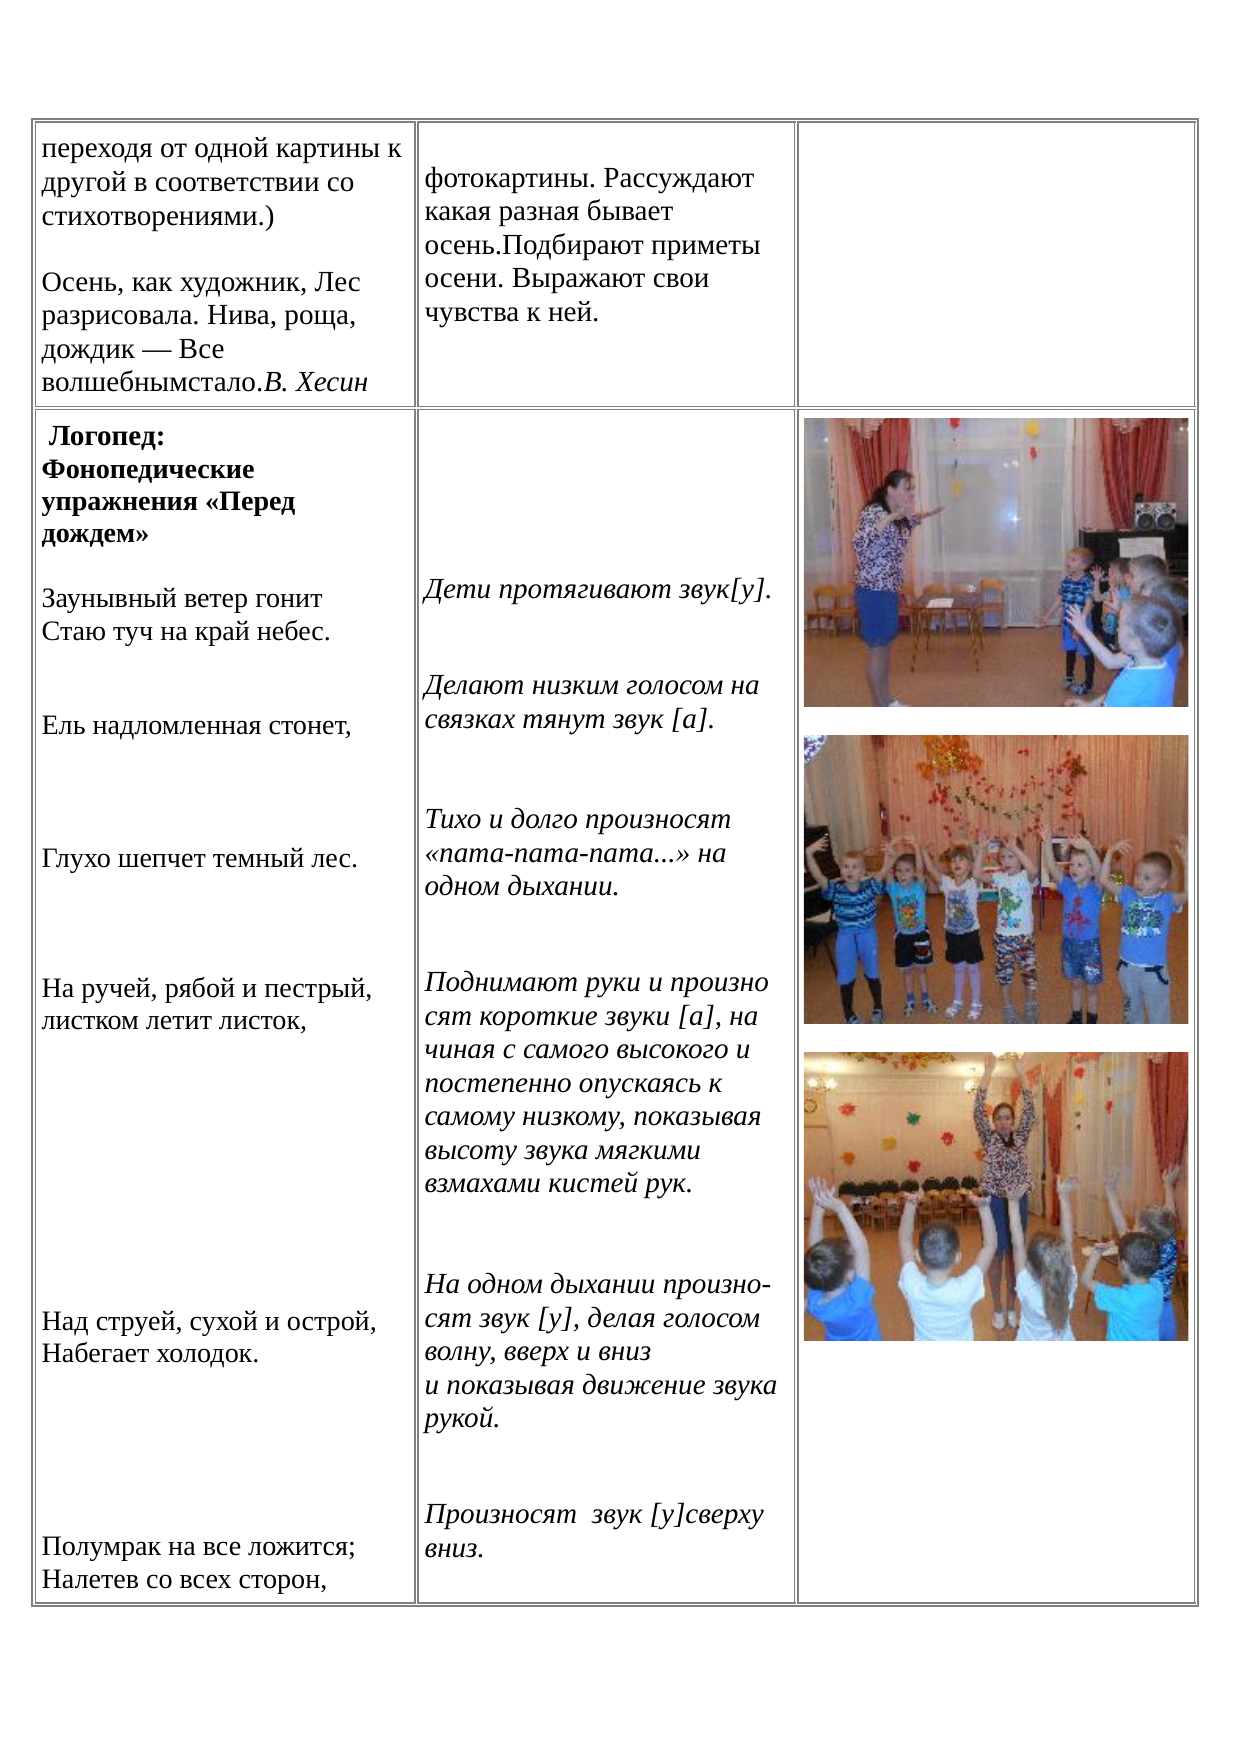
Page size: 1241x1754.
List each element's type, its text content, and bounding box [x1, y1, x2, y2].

table_cell [799, 123, 1194, 406]
table_cell переходя от одной картины к другой в соответствии со стихотворениями.) Осень, как художник, Лес разрисовала. Нива, роща, дождик — Все волшебнымстало.В. Хесин [36, 123, 414, 406]
table_cell фотокартины. Рассуждают какая разная бывает осень.Подбирают приметы осени. Выражают свои чувства к ней. [419, 123, 794, 406]
table_cell Дети протягивают звук[у]. Делают низким голосом на связках тянут звук [а]. Тихо и долго произносят «пата-пата-пата...» на одном дыхании. Поднимают руки и произно­ сят короткие звуки [а], на­ чиная с самого высокого и постепенно опускаясь к самому низкому, показывая высоту звука мягкими взмахами кистей рук. На одном дыхании произно-сят звук [у], делая голосом волну, вверх и вниз и показывая движение звука рукой. Произносят звук [у]сверху вниз. [419, 410, 794, 1602]
table_cell [799, 410, 1194, 1602]
table_cell Логопед: Фонопедические упражнения «Перед дождем» Заунывный ветер гонит Стаю туч на край небес. Ель надломленная стонет, Глухо шепчет темный лес. На ручей, рябой и пестрый, листком летит листок, Над струей, сухой и острой, Набегает холодок. Полумрак на все ложится; Налетев со всех сторон, [36, 410, 414, 1602]
